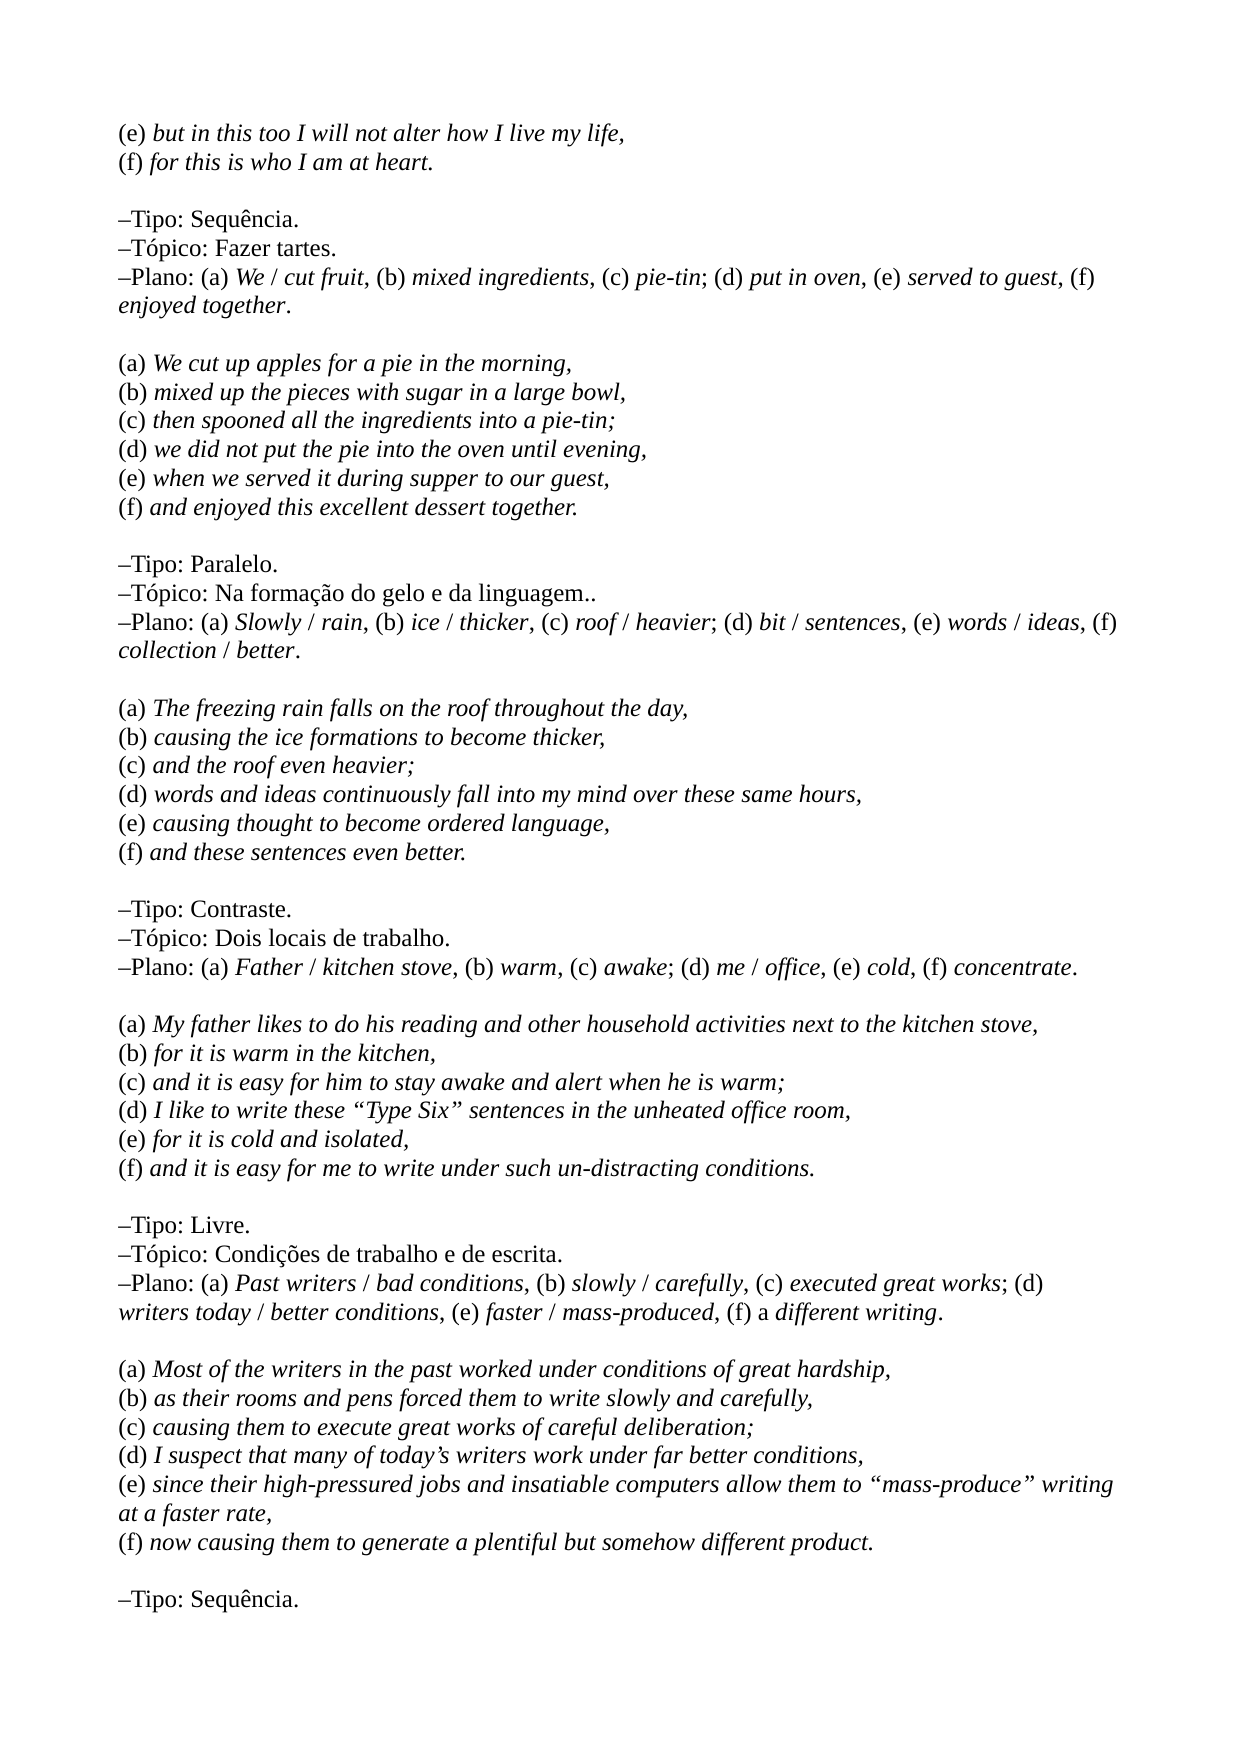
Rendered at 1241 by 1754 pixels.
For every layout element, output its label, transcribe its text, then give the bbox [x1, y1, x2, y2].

text (e) but in this too I will not alter how I live my life, (f) for this is who I am at heart. –Tipo: Sequência. –Tópico: Fazer tartes. –Plano: (a) We / cut fruit, (b) mixed ingredients, (c) pie-tin; (d) put in oven, (e) served to guest, (f) enjoyed together. (a) We cut up apples for a pie in the morning, (b) mixed up the pieces with sugar in a large bowl, (c) then spooned all the ingredients into a pie-tin; (d) we did not put the pie into the oven until evening, (e) when we served it during supper to our guest, (f) and enjoyed this excellent dessert together. –Tipo: Paralelo. –Tópico: Na formação do gelo e da linguagem.. –Plano: (a) Slowly / rain, (b) ice / thicker, (c) roof / heavier; (d) bit / sentences, (e) words / ideas, (f) collection / better. (a) The freezing rain falls on the roof throughout the day, (b) causing the ice formations to become thicker, (c) and the roof even heavier; (d) words and ideas continuously fall into my mind over these same hours, (e) causing thought to become ordered language, (f) and these sentences even better. –Tipo: Contraste. –Tópico: Dois locais de trabalho. –Plano: (a) Father / kitchen stove, (b) warm, (c) awake; (d) me / office, (e) cold, (f) concentrate. (a) My father likes to do his reading and other household activities next to the kitchen stove, (b) for it is warm in the kitchen, (c) and it is easy for him to stay awake and alert when he is warm; (d) I like to write these “Type Six” sentences in the unheated office room, (e) for it is cold and isolated, (f) and it is easy for me to write under such un-distracting conditions. –Tipo: Livre. –Tópico: Condições de trabalho e de escrita. –Plano: (a) Past writers / bad conditions, (b) slowly / carefully, (c) executed great works; (d) writers today / better conditions, (e) faster / mass-produced, (f) a different writing. (a) Most of the writers in the past worked under conditions of great hardship, (b) as their rooms and pens forced them to write slowly and carefully, (c) causing them to execute great works of careful deliberation; (d) I suspect that many of today’s writers work under far better conditions, (e) since their high-pressured jobs and insatiable computers allow them to “mass-produce” writing at a faster rate, (f) now causing them to generate a plentiful but somehow different product. –Tipo: Sequência. [118, 118, 1122, 1613]
